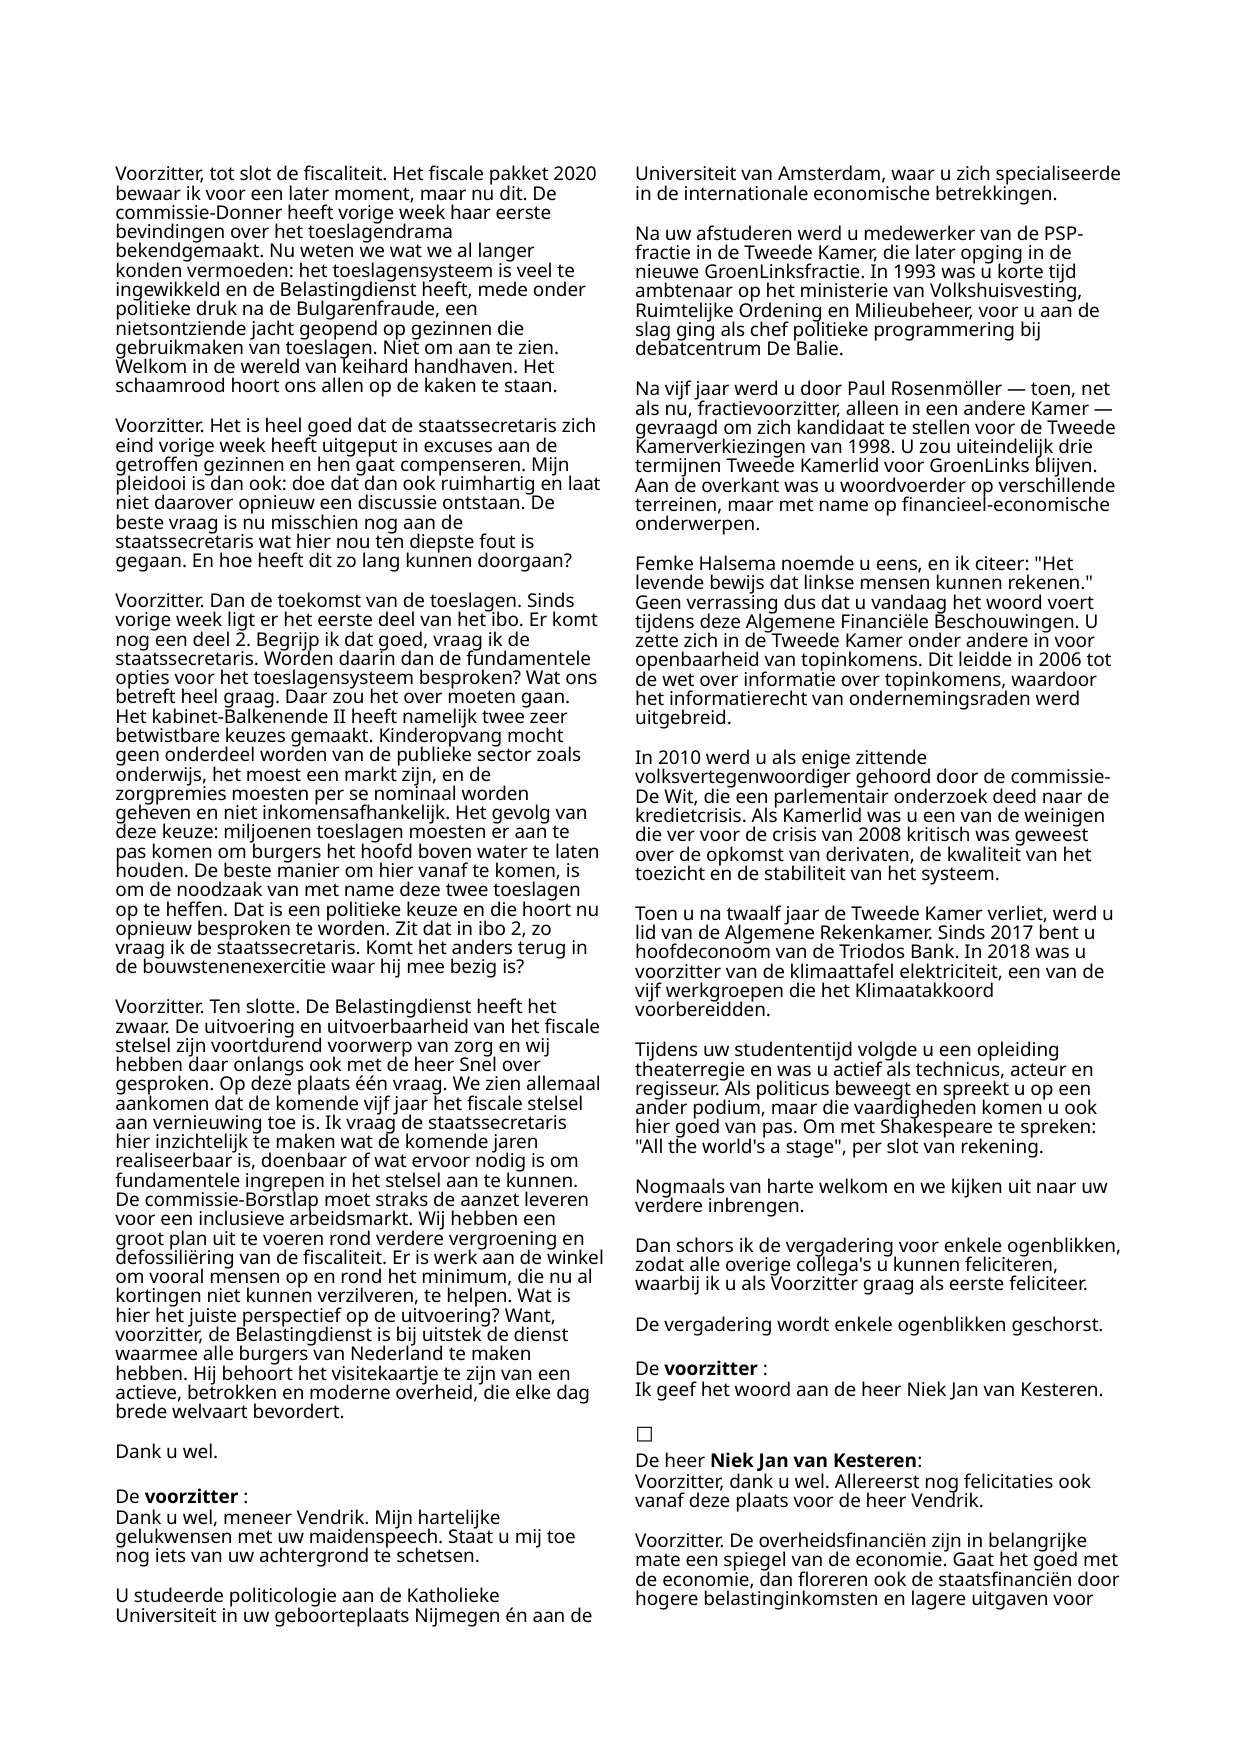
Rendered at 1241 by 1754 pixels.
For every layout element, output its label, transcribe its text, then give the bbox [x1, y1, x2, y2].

text Voorzitter. Dan de toekomst van de toeslagen. Sinds vorige week ligt er het eerste deel van het ibo. Er komt nog een deel 2. Begrijp ik dat goed, vraag ik de staatssecretaris. Worden daarin dan de fundamentele opties voor het toeslagensysteem besproken? Wat ons betreft heel graag. Daar zou het over moeten gaan. Het kabinet-Balkenende II heeft namelijk twee zeer betwistbare keuzes gemaakt. Kinderopvang mocht geen onderdeel worden van de publieke sector zoals onderwijs, het moest een markt zijn, en de zorgpremies moesten per se nominaal worden geheven en niet inkomensafhankelijk. Het gevolg van deze keuze: miljoenen toeslagen moesten er aan te pas komen om burgers het hoofd boven water te laten houden. De beste manier om hier vanaf te komen, is om de noodzaak van met name deze twee toeslagen op te heffen. Dat is een politieke keuze en die hoort nu opnieuw besproken te worden. Zit dat in ibo 2, zo vraag ik de staatssecretaris. Komt het anders terug in de bouwstenenexercitie waar hij mee bezig is? [115, 592, 605, 978]
text Toen u na twaalf jaar de Tweede Kamer verliet, werd u lid van de Algemene Rekenkamer. Sinds 2017 bent u hoofdeconoom van de Triodos Bank. In 2018 was u voorzitter van de klimaattafel elektriciteit, een van de vijf werkgroepen die het Klimaatakkoord voorbereidden. [635, 905, 1125, 1021]
text Ik geef het woord aan de heer Niek Jan van Kesteren. [635, 1381, 1125, 1401]
text ⬜ [635, 1421, 1125, 1447]
text Voorzitter. Het is heel goed dat de staatssecretaris zich eind vorige week heeft uitgeput in excuses aan de getroffen gezinnen en hen gaat compenseren. Mijn pleidooi is dan ook: doe dat dan ook ruimhartig en laat niet daarover opnieuw een discussie ontstaan. De beste vraag is nu misschien nog aan de staatssecretaris wat hier nou ten diepste fout is gegaan. En hoe heeft dit zo lang kunnen doorgaan? [115, 417, 605, 571]
text De heer Niek Jan van Kesteren: [635, 1447, 1125, 1473]
text Tijdens uw studententijd volgde u een opleiding theaterregie en was u actief als technicus, acteur en regisseur. Als politicus beweegt en spreekt u op een ander podium, maar die vaardigheden komen u ook hier goed van pas. Om met Shakespeare te spreken: "All the world's a stage", per slot van rekening. [635, 1041, 1125, 1157]
text De vergadering wordt enkele ogenblikken geschorst. [635, 1316, 1125, 1335]
text Voorzitter. Ten slotte. De Belastingdienst heeft het zwaar. De uitvoering en uitvoerbaarheid van het fiscale stelsel zijn voortdurend voorwerp van zorg en wij hebben daar onlangs ook met de heer Snel over gesproken. Op deze plaats één vraag. We zien allemaal aankomen dat de komende vijf jaar het fiscale stelsel aan vernieuwing toe is. Ik vraag de staatssecretaris hier inzichtelijk te maken wat de komende jaren realiseerbaar is, doenbaar of wat ervoor nodig is om fundamentele ingrepen in het stelsel aan te kunnen. De commissie-Borstlap moet straks de aanzet leveren voor een inclusieve arbeidsmarkt. Wij hebben een groot plan uit te voeren rond verdere vergroening en defossiliëring van de fiscaliteit. Er is werk aan de winkel om vooral mensen op en rond het minimum, die nu al kortingen niet kunnen verzilveren, te helpen. Wat is hier het juiste perspectief op de uitvoering? Want, voorzitter, de Belastingdienst is bij uitstek de dienst waarmee alle burgers van Nederland te maken hebben. Hij behoort het visitekaartje te zijn van een actieve, betrokken en moderne overheid, die elke dag brede welvaart bevordert. [115, 998, 605, 1422]
text Universiteit van Amsterdam, waar u zich specialiseerde in de internationale economische betrekkingen. [635, 165, 1125, 204]
text De voorzitter : [115, 1483, 605, 1509]
text Femke Halsema noemde u eens, en ik citeer: "Het levende bewijs dat linkse mensen kunnen rekenen." Geen verrassing dus dat u vandaag het woord voert tijdens deze Algemene Financiële Beschouwingen. U zette zich in de Tweede Kamer onder andere in voor openbaarheid van topinkomens. Dit leidde in 2006 tot de wet over informatie over topinkomens, waardoor het informatierecht van ondernemingsraden werd uitgebreid. [635, 555, 1125, 728]
text Na uw afstuderen werd u medewerker van de PSP-fractie in de Tweede Kamer, die later opging in de nieuwe GroenLinksfractie. In 1993 was u korte tijd ambtenaar op het ministerie van Volkshuisvesting, Ruimtelijke Ordening en Milieubeheer, voor u aan de slag ging als chef politieke programmering bij debatcentrum De Balie. [635, 224, 1125, 359]
text Dank u wel. [115, 1443, 605, 1462]
text U studeerde politicologie aan de Katholieke Universiteit in uw geboorteplaats Nijmegen én aan de [115, 1587, 605, 1626]
text Voorzitter. De overheidsfinanciën zijn in belangrijke mate een spiegel van de economie. Gaat het goed met de economie, dan floreren ook de staatsfinanciën door hogere belastinginkomsten en lagere uitgaven voor [635, 1532, 1125, 1609]
text De voorzitter : [635, 1356, 1125, 1381]
text Dank u wel, meneer Vendrik. Mijn hartelijke gelukwensen met uw maidenspeech. Staat u mij toe nog iets van uw achtergrond te schetsen. [115, 1509, 605, 1567]
text Voorzitter, dank u wel. Allereerst nog felicitaties ook vanaf deze plaats voor de heer Vendrik. [635, 1473, 1125, 1511]
text Nogmaals van harte welkom en we kijken uit naar uw verdere inbrengen. [635, 1178, 1125, 1216]
text In 2010 werd u als enige zittende volksvertegenwoordiger gehoord door de commissie-De Wit, die een parlementair onderzoek deed naar de kredietcrisis. Als Kamerlid was u een van de weinigen die ver voor de crisis van 2008 kritisch was geweest over de opkomst van derivaten, de kwaliteit van het toezicht en de stabiliteit van het systeem. [635, 749, 1125, 884]
text Dan schors ik de vergadering voor enkele ogenblikken, zodat alle overige collega's u kunnen feliciteren, waarbij ik u als Voorzitter graag als eerste feliciteer. [635, 1237, 1125, 1295]
text Voorzitter, tot slot de fiscaliteit. Het fiscale pakket 2020 bewaar ik voor een later moment, maar nu dit. De commissie-Donner heeft vorige week haar eerste bevindingen over het toeslagendrama bekendgemaakt. Nu weten we wat we al langer konden vermoeden: het toeslagensysteem is veel te ingewikkeld en de Belastingdienst heeft, mede onder politieke druk na de Bulgarenfraude, een nietsontziende jacht geopend op gezinnen die gebruikmaken van toeslagen. Niet om aan te zien. Welkom in de wereld van keihard handhaven. Het schaamrood hoort ons allen op de kaken te staan. [115, 165, 605, 397]
text Na vijf jaar werd u door Paul Rosenmöller — toen, net als nu, fractievoorzitter, alleen in een andere Kamer — gevraagd om zich kandidaat te stellen voor de Tweede Kamerverkiezingen van 1998. U zou uiteindelijk drie termijnen Tweede Kamerlid voor GroenLinks blijven. Aan de overkant was u woordvoerder op verschillende terreinen, maar met name op financieel-economische onderwerpen. [635, 380, 1125, 534]
